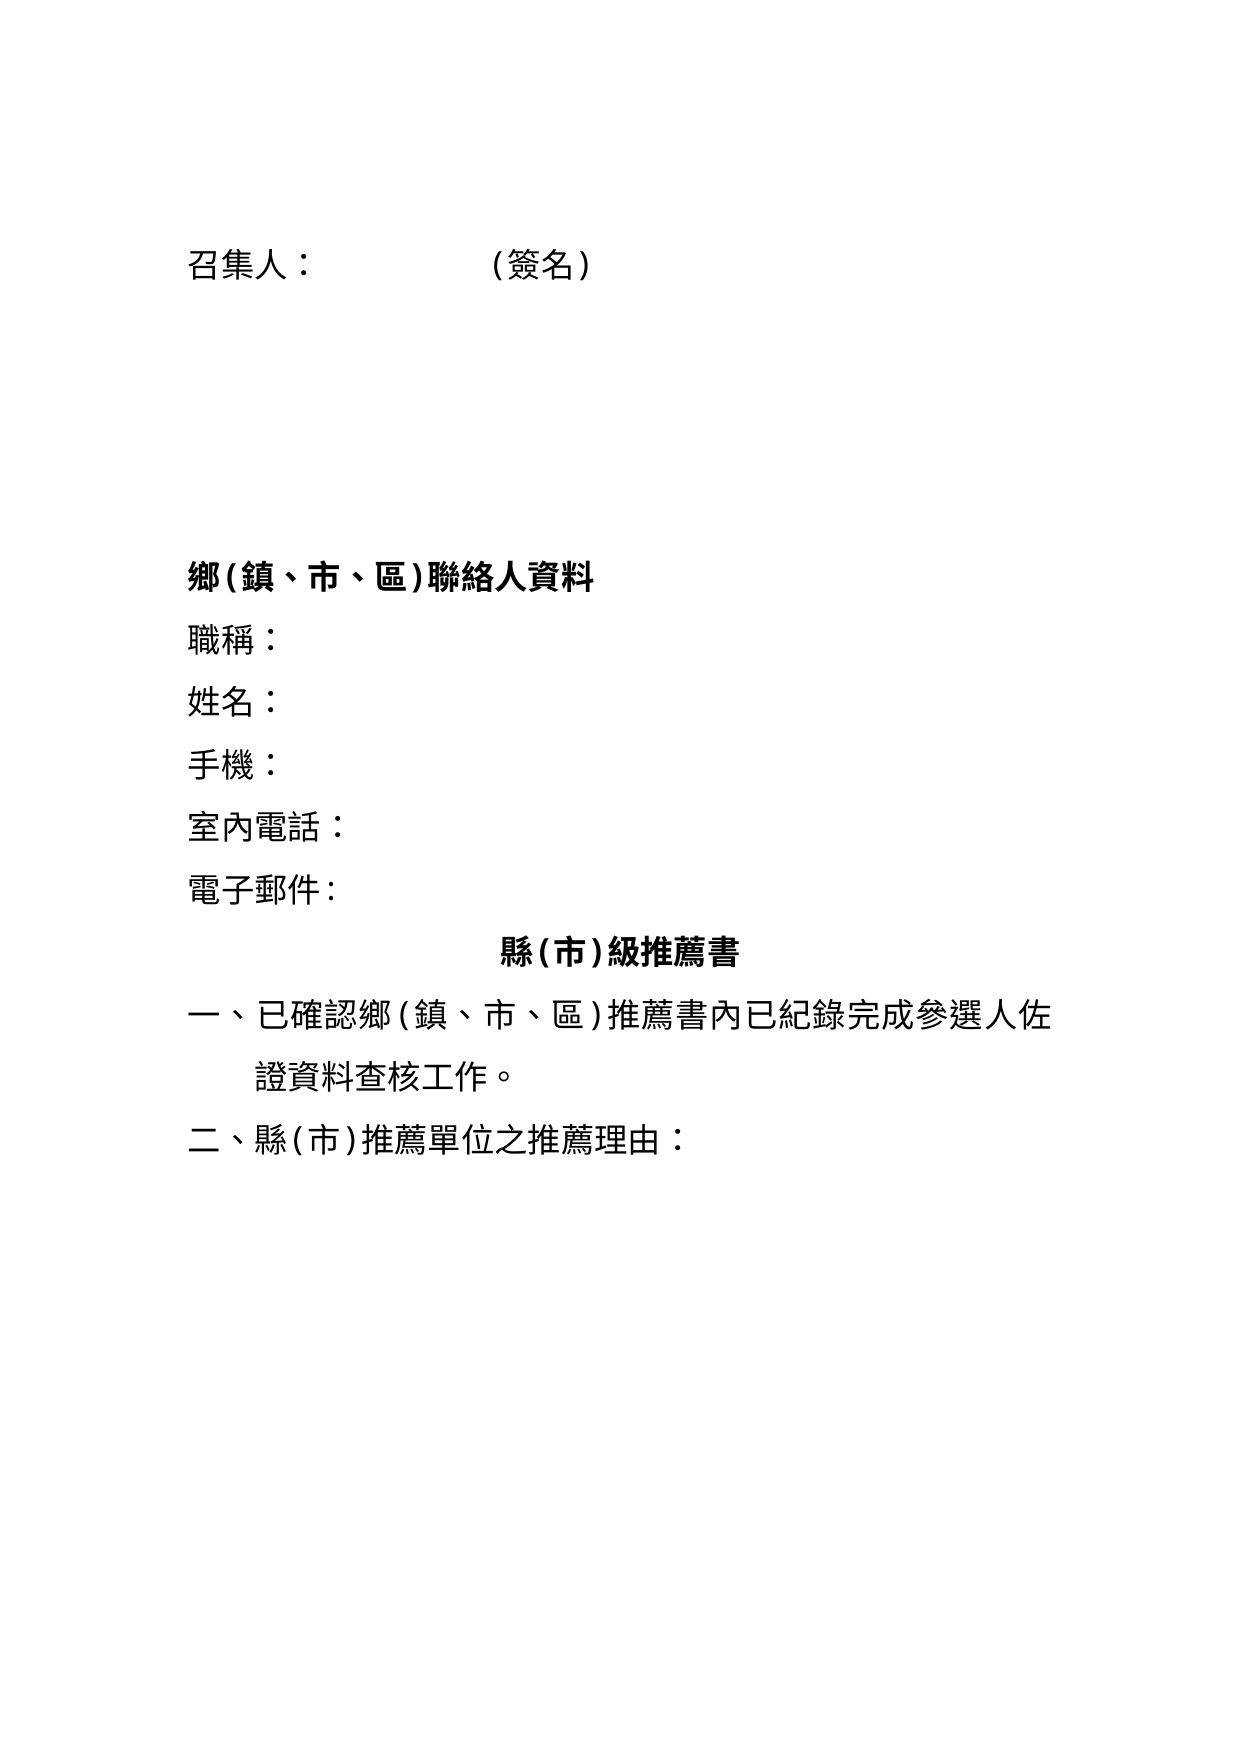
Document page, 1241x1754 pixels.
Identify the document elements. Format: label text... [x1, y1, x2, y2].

text 姓名： [187, 658, 1053, 721]
text 室內電話： [187, 783, 1053, 846]
text 電子郵件: [187, 846, 1053, 908]
text 一、已確認鄉(鎮、市、區)推薦書內已紀錄完成參選人佐證資料查核工作。 [187, 971, 1053, 1096]
text 手機： [187, 721, 1053, 783]
text 鄉(鎮、市、區)聯絡人資料 [187, 533, 1053, 596]
text 縣(市)級推薦書 [187, 908, 1053, 971]
text 召集人： (簽名) [187, 221, 1053, 283]
text 職稱： [187, 596, 1053, 658]
text 二、縣(市)推薦單位之推薦理由： [187, 1096, 1053, 1158]
